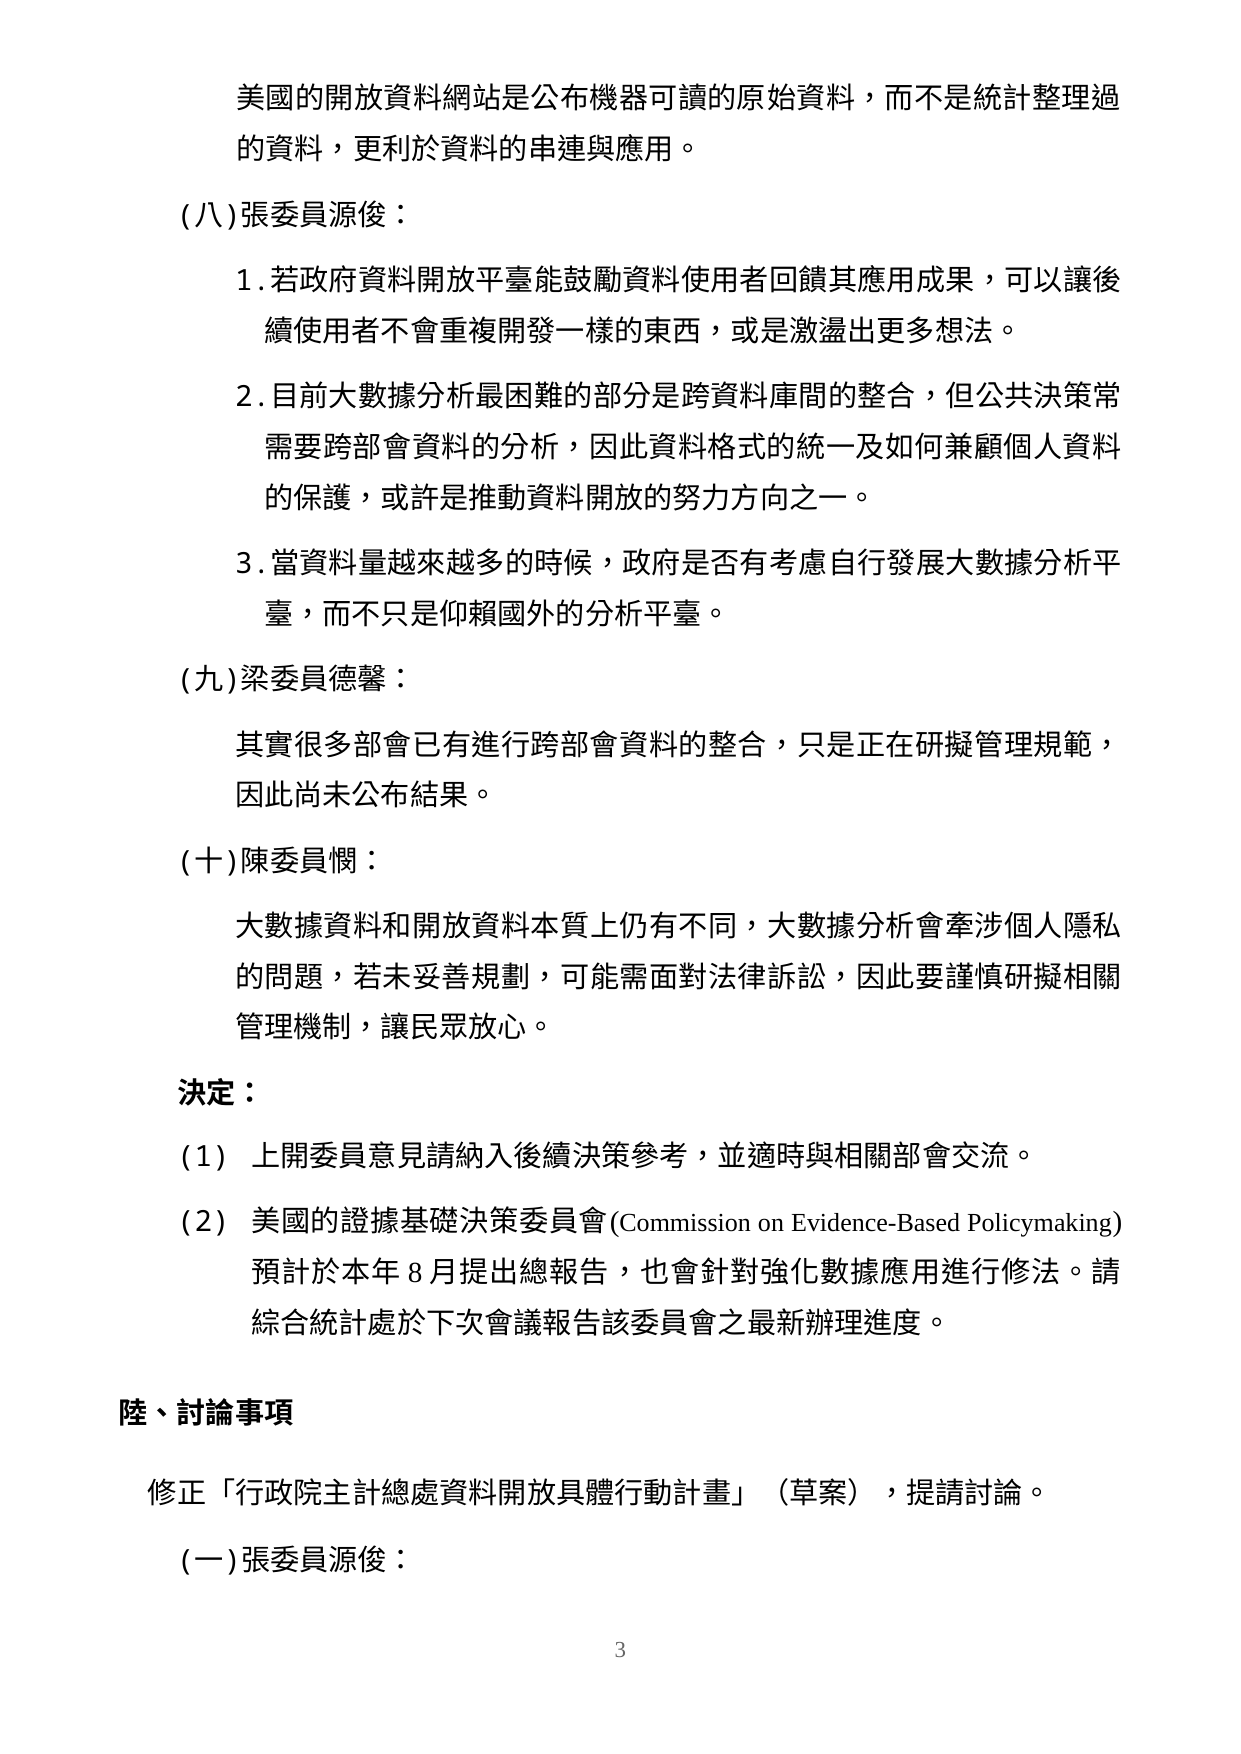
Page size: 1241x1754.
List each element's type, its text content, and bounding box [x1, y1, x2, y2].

list 上開委員意見請納入後續決策參考，並適時與相關部會交流。 [177, 1132, 1122, 1175]
text 美國的開放資料網站是公布機器可讀的原始資料，而不是統計整理過的資料，更利於資料的串連與應用。 [236, 75, 1122, 168]
list 若政府資料開放平臺能鼓勵資料使用者回饋其應用成果，可以讓後續使用者不會重複開發一樣的東西，或是激盪出更多想法。 [235, 256, 1122, 349]
list 當資料量越來越多的時候，政府是否有考慮自行發展大數據分析平臺，而不只是仰賴國外的分析平臺。 [235, 539, 1122, 633]
list 陳委員憫： [176, 837, 1122, 879]
list 美國的證據基礎決策委員會(Commission on Evidence-Based Policymaking)預計於本年8月提出總報告，也會針對強化數據應用進行修法。請綜合統計處於下次會議報告該委員會之最新辦理進度。 [177, 1198, 1122, 1342]
list 目前大數據分析最困難的部分是跨資料庫間的整合，但公共決策常需要跨部會資料的分析，因此資料格式的統一及如何兼顧個人資料的保護，或許是推動資料開放的努力方向之一。 [235, 373, 1122, 516]
list 張委員源俊： [176, 191, 1122, 233]
list 梁委員德馨： [176, 656, 1122, 698]
text 修正「行政院主計總處資料開放具體行動計畫」（草案），提請討論。 [148, 1469, 1122, 1512]
text 決定： [177, 1069, 1122, 1112]
text 其實很多部會已有進行跨部會資料的整合，只是正在研擬管理規範，因此尚未公布結果。 [235, 721, 1122, 814]
list 討論事項 [118, 1390, 1122, 1432]
text 大數據資料和開放資料本質上仍有不同，大數據分析會牽涉個人隱私的問題，若未妥善規劃，可能需面對法律訴訟，因此要謹慎研擬相關管理機制，讓民眾放心。 [235, 902, 1122, 1046]
list 張委員源俊： [177, 1537, 1122, 1579]
